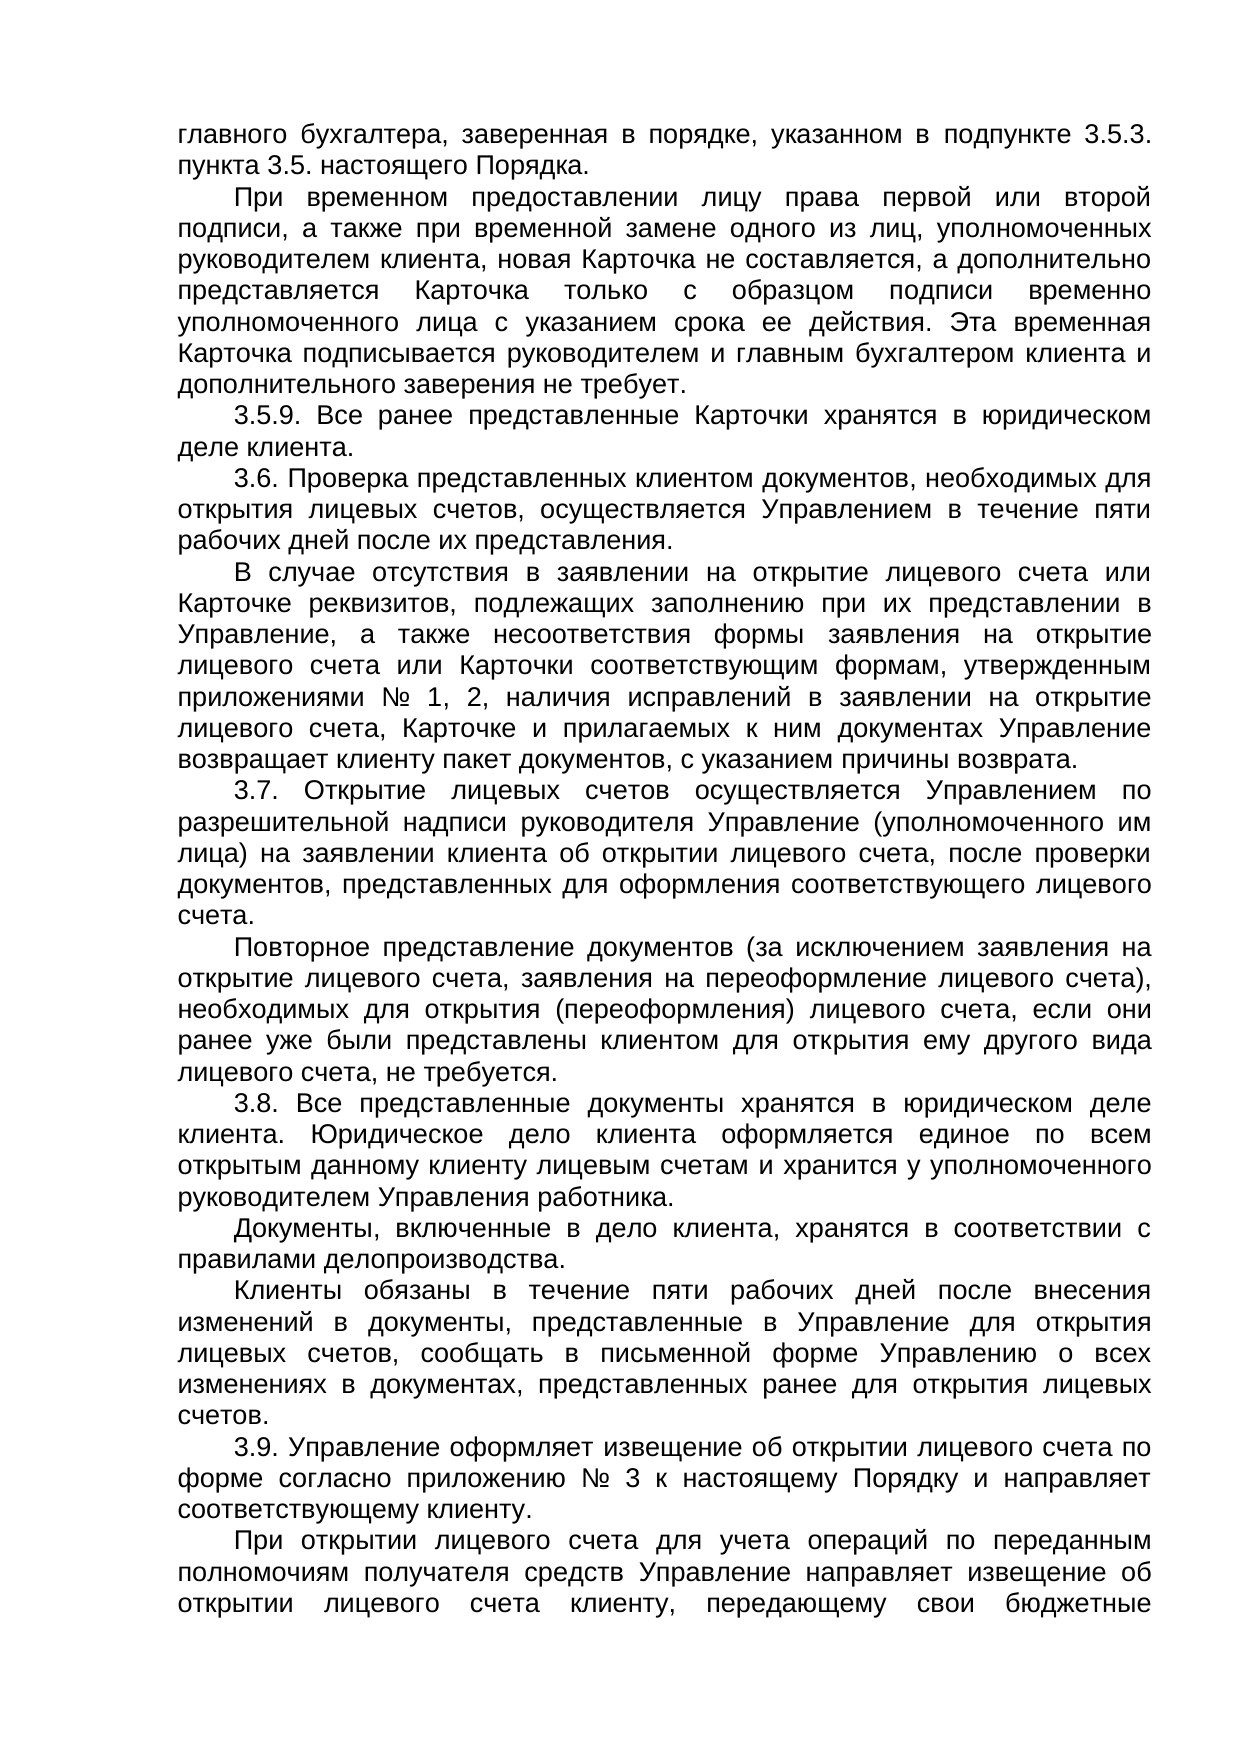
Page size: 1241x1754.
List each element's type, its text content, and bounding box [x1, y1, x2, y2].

text 3.5.9. Все ранее представленные Карточки хранятся в юридическом деле клиента. [177, 399, 1152, 462]
text Клиенты обязаны в течение пяти рабочих дней после внесения изменений в документы, представленные в Управление для открытия лицевых счетов, сообщать в письменной форме Управлению о всех изменениях в документах, представленных ранее для открытия лицевых счетов. [177, 1274, 1152, 1431]
text При временном предоставлении лицу права первой или второй подписи, а также при временной замене одного из лиц, уполномоченных руководителем клиента, новая Карточка не составляется, а дополнительно представляется Карточка только с образцом подписи временно уполномоченного лица с указанием срока ее действия. Эта временная Карточка подписывается руководителем и главным бухгалтером клиента и дополнительного заверения не требует. [177, 181, 1152, 399]
text 3.9. Управление оформляет извещение об открытии лицевого счета по форме согласно приложению № 3 к настоящему Порядку и направляет соответствующему клиенту. [177, 1431, 1152, 1524]
text главного бухгалтера, заверенная в порядке, указанном в подпункте 3.5.3. пункта 3.5. настоящего Порядка. [177, 118, 1152, 181]
text При открытии лицевого счета для учета операций по переданным полномочиям получателя средств Управление направляет извещение об открытии лицевого счета клиенту, передающему свои бюджетные [177, 1524, 1152, 1618]
text 3.7. Открытие лицевых счетов осуществляется Управлением по разрешительной надписи руководителя Управление (уполномоченного им лица) на заявлении клиента об открытии лицевого счета, после проверки документов, представленных для оформления соответствующего лицевого счета. [177, 774, 1152, 931]
text Повторное представление документов (за исключением заявления на открытие лицевого счета, заявления на переоформление лицевого счета), необходимых для открытия (переоформления) лицевого счета, если они ранее уже были представлены клиентом для открытия ему другого вида лицевого счета, не требуется. [177, 931, 1152, 1087]
text 3.8. Все представленные документы хранятся в юридическом деле клиента. Юридическое дело клиента оформляется единое по всем открытым данному клиенту лицевым счетам и хранится у уполномоченного руководителем Управления работника. [177, 1087, 1152, 1212]
text В случае отсутствия в заявлении на открытие лицевого счета или Карточке реквизитов, подлежащих заполнению при их представлении в Управление, а также несоответствия формы заявления на открытие лицевого счета или Карточки соответствующим формам, утвержденным приложениями № 1, 2, наличия исправлений в заявлении на открытие лицевого счета, Карточке и прилагаемых к ним документах Управление возвращает клиенту пакет документов, с указанием причины возврата. [177, 556, 1152, 774]
text 3.6. Проверка представленных клиентом документов, необходимых для открытия лицевых счетов, осуществляется Управлением в течение пяти рабочих дней после их представления. [177, 462, 1152, 556]
text Документы, включенные в дело клиента, хранятся в соответствии с правилами делопроизводства. [177, 1212, 1152, 1274]
